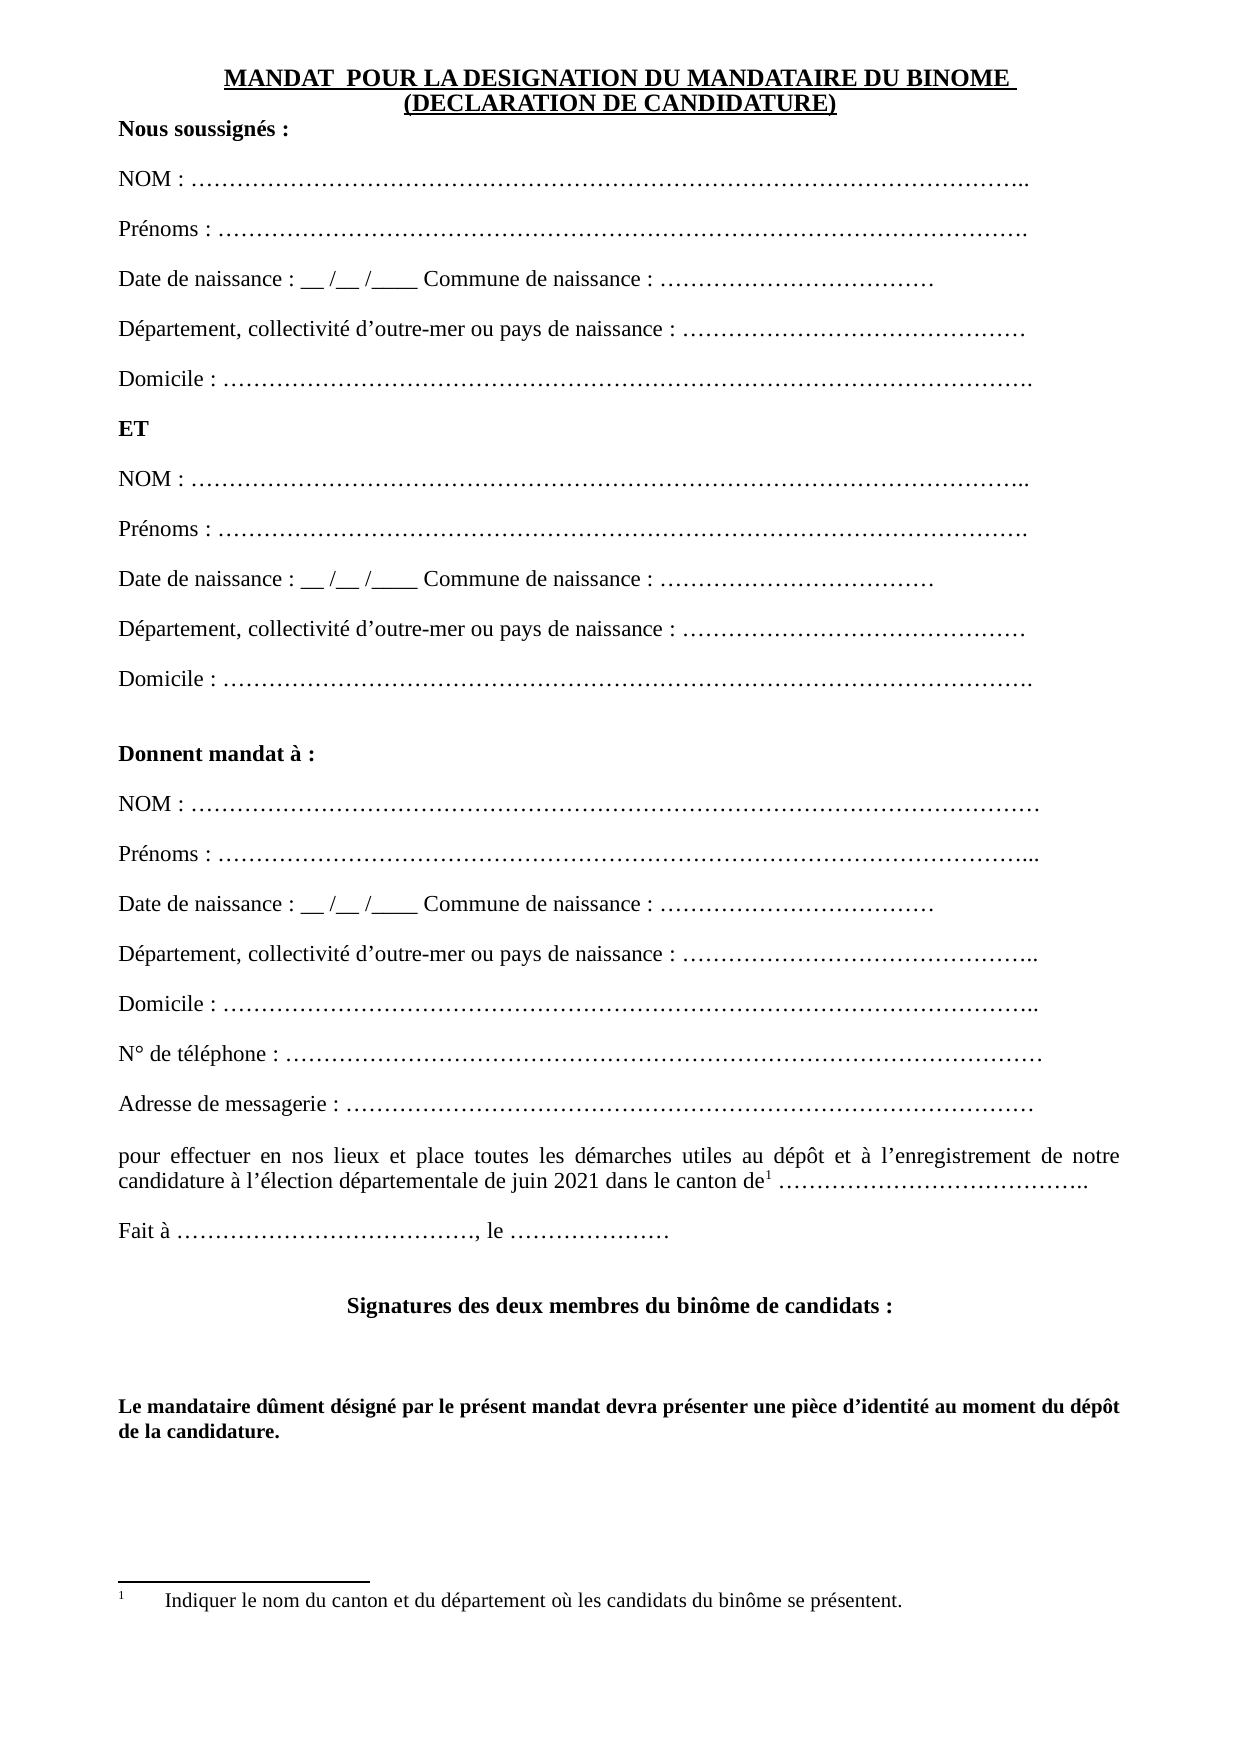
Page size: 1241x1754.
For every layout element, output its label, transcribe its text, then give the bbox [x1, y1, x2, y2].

text NOM : ……………………………………………………………………………………………….. [118, 167, 1122, 192]
text Date de naissance : __ /__ /____ Commune de naissance : ……………………………… [118, 567, 1122, 592]
text Date de naissance : __ /__ /____ Commune de naissance : ……………………………… [118, 267, 1122, 292]
text Indiquer le nom du canton et du département où les candidats du binôme se présentent. [118, 1588, 1122, 1612]
text Signatures des deux membres du binôme de candidats : [118, 1293, 1122, 1318]
text Département, collectivité d’outre-mer ou pays de naissance : ……………………………………… [118, 617, 1122, 642]
text Domicile : ……………………………………………………………………………………………. [118, 667, 1122, 692]
text Donnent mandat à : [118, 742, 1122, 767]
text Le mandataire dûment désigné par le présent mandat devra présenter une pièce d’identité au moment du dépôt de la candidature. [118, 1393, 1122, 1443]
text NOM : ……………………………………………………………………………………………….. [118, 467, 1122, 492]
text MANDAT POUR LA DESIGNATION DU MANDATAIRE DU BINOME [118, 67, 1122, 92]
text Prénoms : ……………………………………………………………………………………………. [118, 217, 1122, 242]
text Département, collectivité d’outre-mer ou pays de naissance : ……………………………………….. [118, 942, 1122, 967]
text Domicile : …………………………………………………………………………………………….. [118, 992, 1122, 1017]
text N° de téléphone : ……………………………………………………………………………………… [118, 1042, 1122, 1067]
text (DECLARATION DE CANDIDATURE) [118, 92, 1122, 117]
text ET [118, 417, 1122, 442]
text pour effectuer en nos lieux et place toutes les démarches utiles au dépôt et à l’enregistrement de notre candidature à l’élection départementale de juin 2021 dans le canton de ………………………………….. [118, 1143, 1122, 1193]
text Domicile : ……………………………………………………………………………………………. [118, 367, 1122, 392]
text Adresse de messagerie : ……………………………………………………………………………… [118, 1092, 1122, 1117]
text Prénoms : ……………………………………………………………………………………………... [118, 842, 1122, 867]
text Date de naissance : __ /__ /____ Commune de naissance : ……………………………… [118, 892, 1122, 917]
text NOM : ………………………………………………………………………………………………… [118, 792, 1122, 817]
text Département, collectivité d’outre-mer ou pays de naissance : ……………………………………… [118, 317, 1122, 342]
text Prénoms : ……………………………………………………………………………………………. [118, 517, 1122, 542]
text Nous soussignés : [118, 117, 1122, 142]
text Fait à …………………………………, le ………………… [118, 1218, 1122, 1243]
